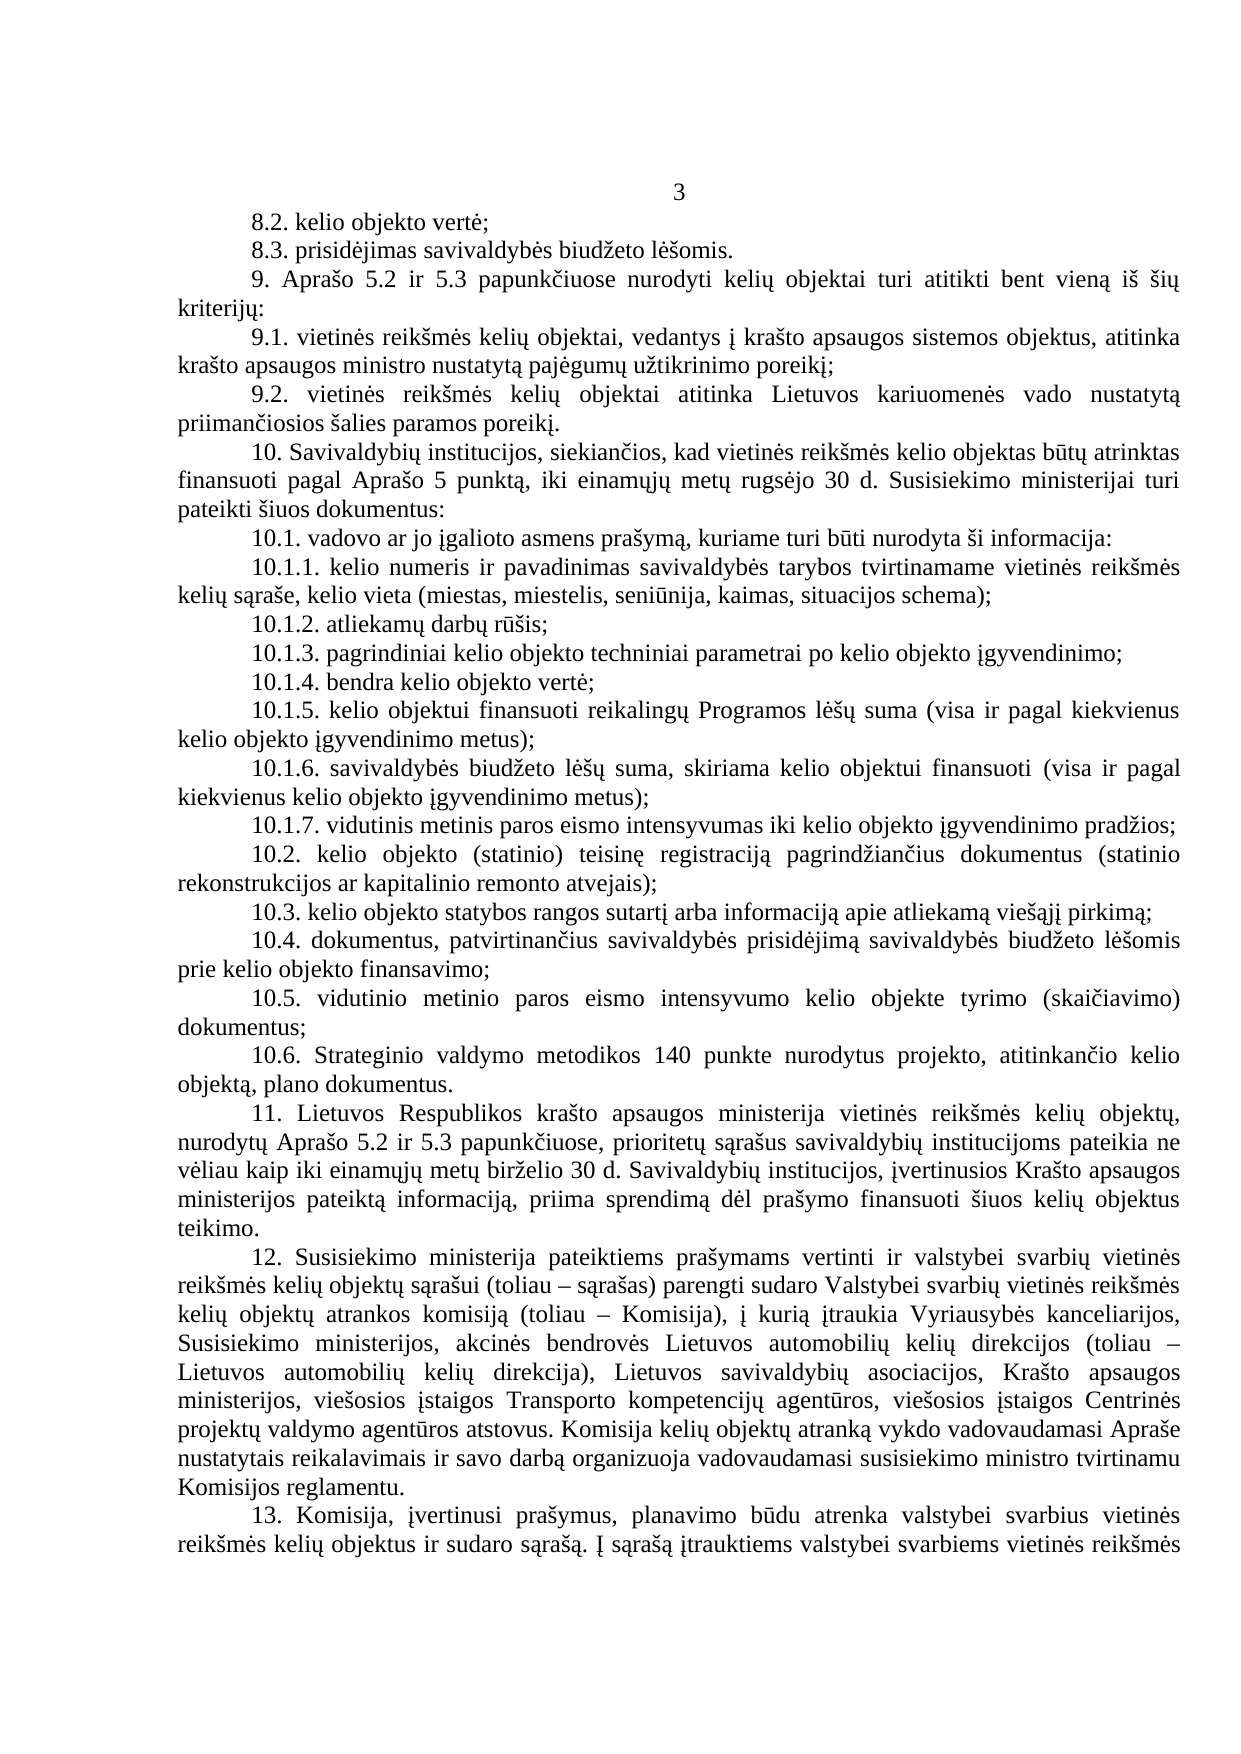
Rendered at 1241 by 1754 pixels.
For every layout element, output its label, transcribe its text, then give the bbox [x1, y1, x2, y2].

text 13. Komisija, įvertinusi prašymus, planavimo būdu atrenka valstybei svarbius vietinės reikšmės kelių objektus ir sudaro sąrašą. Į sąrašą įtrauktiems valstybei svarbiems vietinės reikšmės [177, 1500, 1181, 1558]
text 10.1. vadovo ar jo įgalioto asmens prašymą, kuriame turi būti nurodyta ši informacija: [177, 523, 1181, 552]
text 10.1.4. bendra kelio objekto vertė; [177, 667, 1181, 695]
text 10.1.3. pagrindiniai kelio objekto techniniai parametrai po kelio objekto įgyvendinimo; [177, 638, 1181, 667]
text 10.1.5. kelio objektui finansuoti reikalingų Programos lėšų suma (visa ir pagal kiekvienus kelio objekto įgyvendinimo metus); [177, 695, 1181, 753]
text 10.1.7. vidutinis metinis paros eismo intensyvumas iki kelio objekto įgyvendinimo pradžios; [177, 810, 1181, 839]
text 10.1.6. savivaldybės biudžeto lėšų suma, skiriama kelio objektui finansuoti (visa ir pagal kiekvienus kelio objekto įgyvendinimo metus); [177, 753, 1181, 810]
text 9.1. vietinės reikšmės kelių objektai, vedantys į krašto apsaugos sistemos objektus, atitinka krašto apsaugos ministro nustatytą pajėgumų užtikrinimo poreikį; [177, 322, 1181, 379]
text 10.6. Strateginio valdymo metodikos 140 punkte nurodytus projekto, atitinkančio kelio objektą, plano dokumentus. [177, 1040, 1181, 1098]
text 8.3. prisidėjimas savivaldybės biudžeto lėšomis. [177, 235, 1181, 264]
text 12. Susisiekimo ministerija pateiktiems prašymams vertinti ir valstybei svarbių vietinės reikšmės kelių objektų sąrašui (toliau – sąrašas) parengti sudaro Valstybei svarbių vietinės reikšmės kelių objektų atrankos komisiją (toliau – Komisija), į kurią įtraukia Vyriausybės kanceliarijos, Susisiekimo ministerijos, akcinės bendrovės Lietuvos automobilių kelių direkcijos (toliau – Lietuvos automobilių kelių direkcija), Lietuvos savivaldybių asociacijos, Krašto apsaugos ministerijos, viešosios įstaigos Transporto kompetencijų agentūros, viešosios įstaigos Centrinės projektų valdymo agentūros atstovus. Komisija kelių objektų atranką vykdo vadovaudamasi Apraše nustatytais reikalavimais ir savo darbą organizuoja vadovaudamasi susisiekimo ministro tvirtinamu Komisijos reglamentu. [177, 1242, 1181, 1500]
text 10.3. kelio objekto statybos rangos sutartį arba informaciją apie atliekamą viešąjį pirkimą; [177, 897, 1181, 925]
text 11. Lietuvos Respublikos krašto apsaugos ministerija vietinės reikšmės kelių objektų, nurodytų Aprašo 5.2 ir 5.3 papunkčiuose, prioritetų sąrašus savivaldybių institucijoms pateikia ne vėliau kaip iki einamųjų metų birželio 30 d. Savivaldybių institucijos, įvertinusios Krašto apsaugos ministerijos pateiktą informaciją, priima sprendimą dėl prašymo finansuoti šiuos kelių objektus teikimo. [177, 1098, 1181, 1242]
text 10.1.1. kelio numeris ir pavadinimas savivaldybės tarybos tvirtinamame vietinės reikšmės kelių sąraše, kelio vieta (miestas, miestelis, seniūnija, kaimas, situacijos schema); [177, 552, 1181, 609]
text 10.5. vidutinio metinio paros eismo intensyvumo kelio objekte tyrimo (skaičiavimo) dokumentus; [177, 983, 1181, 1040]
text 10.4. dokumentus, patvirtinančius savivaldybės prisidėjimą savivaldybės biudžeto lėšomis prie kelio objekto finansavimo; [177, 925, 1181, 983]
text 10.2. kelio objekto (statinio) teisinę registraciją pagrindžiančius dokumentus (statinio rekonstrukcijos ar kapitalinio remonto atvejais); [177, 839, 1181, 897]
text 9.2. vietinės reikšmės kelių objektai atitinka Lietuvos kariuomenės vado nustatytą priimančiosios šalies paramos poreikį. [177, 379, 1181, 437]
text 8.2. kelio objekto vertė; [177, 207, 1181, 235]
text 10. Savivaldybių institucijos, siekiančios, kad vietinės reikšmės kelio objektas būtų atrinktas finansuoti pagal Aprašo 5 punktą, iki einamųjų metų rugsėjo 30 d. Susisiekimo ministerijai turi pateikti šiuos dokumentus: [177, 437, 1181, 523]
text 9. Aprašo 5.2 ir 5.3 papunkčiuose nurodyti kelių objektai turi atitikti bent vieną iš šių kriterijų: [177, 264, 1181, 322]
text 10.1.2. atliekamų darbų rūšis; [177, 609, 1181, 638]
